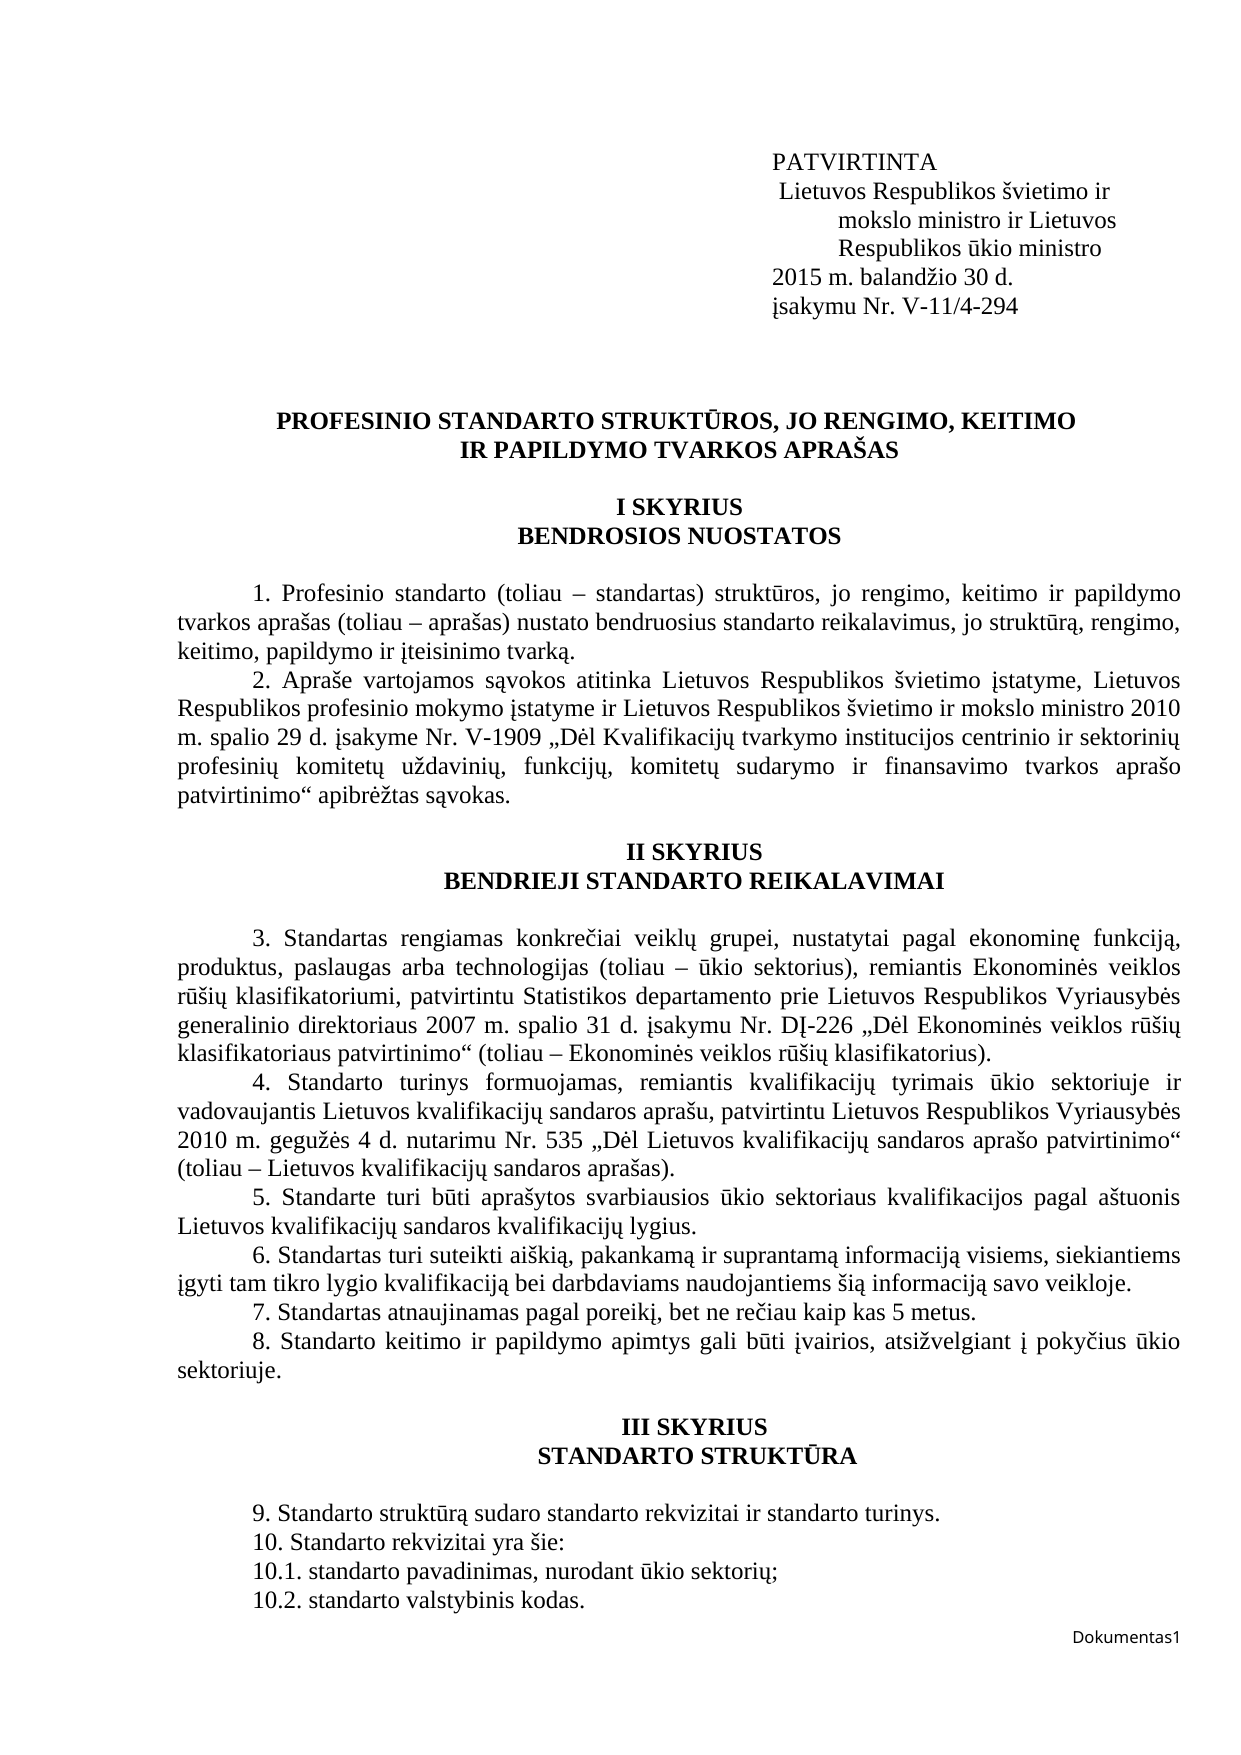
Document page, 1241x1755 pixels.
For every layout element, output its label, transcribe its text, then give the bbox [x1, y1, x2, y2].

text 3. Standartas rengiamas konkrečiai veiklų grupei, nustatytai pagal ekonominę funkciją, produktus, paslaugas arba technologijas (toliau – ūkio sektorius), remiantis Ekonominės veiklos rūšių klasifikatoriumi, patvirtintu Statistikos departamento prie Lietuvos Respublikos Vyriausybės generalinio direktoriaus 2007 m. spalio 31 d. įsakymu Nr. DĮ-226 „Dėl Ekonominės veiklos rūšių klasifikatoriaus patvirtinimo“ (toliau – Ekonominės veiklos rūšių klasifikatorius). [177, 923, 1182, 1067]
text 7. Standartas atnaujinamas pagal poreikį, bet ne rečiau kaip kas 5 metus. [177, 1297, 1182, 1326]
text II SKYRIUS [177, 837, 1182, 866]
text 2015 m. balandžio 30 d. [620, 262, 1182, 291]
text BENDROSIOS NUOSTATOS [177, 521, 1182, 550]
text 2. Apraše vartojamos sąvokos atitinka Lietuvos Respublikos švietimo įstatyme, Lietuvos Respublikos profesinio mokymo įstatyme ir Lietuvos Respublikos švietimo ir mokslo ministro 2010 m. spalio 29 d. įsakyme Nr. V-1909 „Dėl Kvalifikacijų tvarkymo institucijos centrinio ir sektorinių profesinių komitetų uždavinių, funkcijų, komitetų sudarymo ir finansavimo tvarkos aprašo patvirtinimo“ apibrėžtas sąvokas. [177, 665, 1182, 808]
text STANDARTO STRUKTŪRA [177, 1441, 1182, 1470]
text 6. Standartas turi suteikti aiškią, pakankamą ir suprantamą informaciją visiems, siekiantiems įgyti tam tikro lygio kvalifikaciją bei darbdaviams naudojantiems šią informaciją savo veikloje. [177, 1240, 1182, 1297]
text I SKYRIUS [177, 492, 1182, 521]
text 4. Standarto turinys formuojamas, remiantis kvalifikacijų tyrimais ūkio sektoriuje ir vadovaujantis Lietuvos kvalifikacijų sandaros aprašu, patvirtintu Lietuvos Respublikos Vyriausybės 2010 m. gegužės 4 d. nutarimu Nr. 535 „Dėl Lietuvos kvalifikacijų sandaros aprašo patvirtinimo“ (toliau – Lietuvos kvalifikacijų sandaros aprašas). [177, 1067, 1182, 1182]
text III SKYRIUS [177, 1412, 1182, 1441]
text 10.2. standarto valstybinis kodas. [177, 1585, 1182, 1613]
text 1. Profesinio standarto (toliau – standartas) struktūros, jo rengimo, keitimo ir papildymo tvarkos aprašas (toliau – aprašas) nustato bendruosius standarto reikalavimus, jo struktūrą, rengimo, keitimo, papildymo ir įteisinimo tvarką. [177, 578, 1182, 665]
text 8. Standarto keitimo ir papildymo apimtys gali būti įvairios, atsižvelgiant į pokyčius ūkio sektoriuje. [177, 1326, 1182, 1383]
text Respublikos ūkio ministro [702, 233, 1182, 262]
text 10. Standarto rekvizitai yra šie: [177, 1527, 1182, 1556]
text 9. Standarto struktūrą sudaro standarto rekvizitai ir standarto turinys. [177, 1498, 1182, 1527]
text PATVIRTINTA [620, 147, 1182, 176]
text PROFESINIO STANDARTO STRUKTŪROS, JO RENGIMO, KEITIMO IR PAPILDYMO TVARKOS APRAŠAS [177, 406, 1182, 463]
text BENDRIEJI STANDARTO REIKALAVIMAI [177, 866, 1182, 895]
text mokslo ministro ir Lietuvos [702, 205, 1182, 233]
text 5. Standarte turi būti aprašytos svarbiausios ūkio sektoriaus kvalifikacijos pagal aštuonis Lietuvos kvalifikacijų sandaros kvalifikacijų lygius. [177, 1182, 1182, 1240]
text įsakymu Nr. V-11/4-294 [620, 291, 1182, 320]
text Lietuvos Respublikos švietimo ir [627, 176, 1182, 205]
text 10.1. standarto pavadinimas, nurodant ūkio sektorių; [177, 1556, 1182, 1585]
